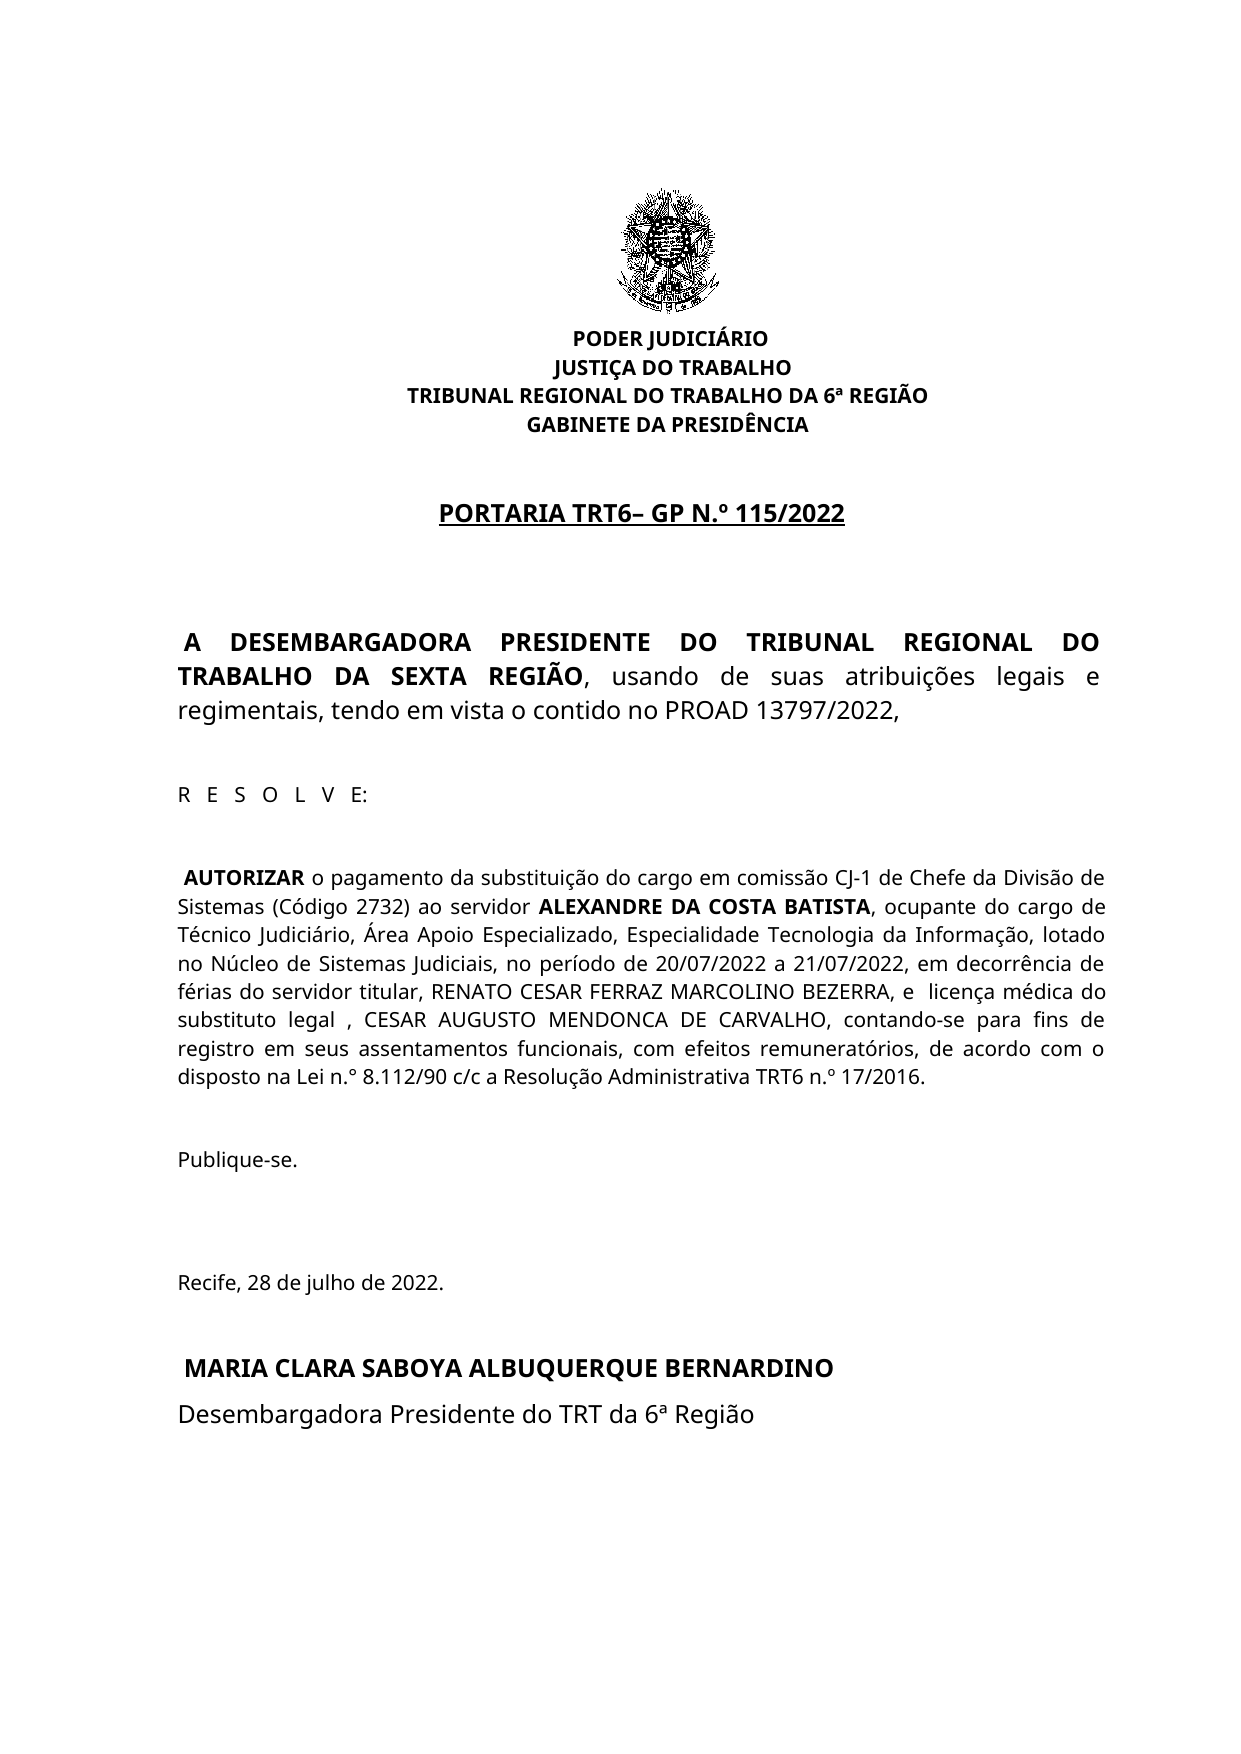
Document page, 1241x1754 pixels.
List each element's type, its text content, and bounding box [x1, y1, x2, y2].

text GABINETE DA PRESIDÊNCIA [177, 410, 1158, 438]
text Desembargadora Presidente do TRT da 6ª Região [177, 1397, 1106, 1431]
text AUTORIZAR o pagamento da substituição do cargo em comissão CJ-1 de Chefe da Divisão de Sistemas (Código 2732) ao servidor ALEXANDRE DA COSTA BATISTA, ocupante do cargo de Técnico Judiciário, Área Apoio Especializado, Especialidade Tecnologia da Informação, lotado no Núcleo de Sistemas Judiciais, no período de 20/07/2022 a 21/07/2022, em decorrência de férias do servidor titular, RENATO CESAR FERRAZ MARCOLINO BEZERRA, e licença médica do substituto legal , CESAR AUGUSTO MENDONCA DE CARVALHO, contando-se para fins de registro em seus assentamentos funcionais, com efeitos remuneratórios, de acordo com o disposto na Lei n.° 8.112/90 c/c a Resolução Administrativa TRT6 n.º 17/2016. [177, 862, 1106, 1091]
text A DESEMBARGADORA PRESIDENTE DO TRIBUNAL REGIONAL DO TRABALHO DA SEXTA REGIÃO, usando de suas atribuições legais e regimentais, tendo em vista o contido no PROAD 13797/2022, [177, 624, 1100, 726]
text PODER JUDICIÁRIO [177, 324, 1158, 353]
text TRIBUNAL REGIONAL DO TRABALHO DA 6ª REGIÃO [177, 381, 1158, 410]
text Publique-se. [177, 1145, 1106, 1173]
text Recife, 28 de julho de 2022. [177, 1268, 1106, 1297]
text PORTARIA TRT6– GP N.º 115/2022 [177, 495, 1106, 529]
text JUSTIÇA DO TRABALHO [177, 353, 1158, 381]
text MARIA CLARA SABOYA ALBUQUERQUE BERNARDINO [177, 1350, 1106, 1384]
text R E S O L V E: [177, 780, 1106, 809]
